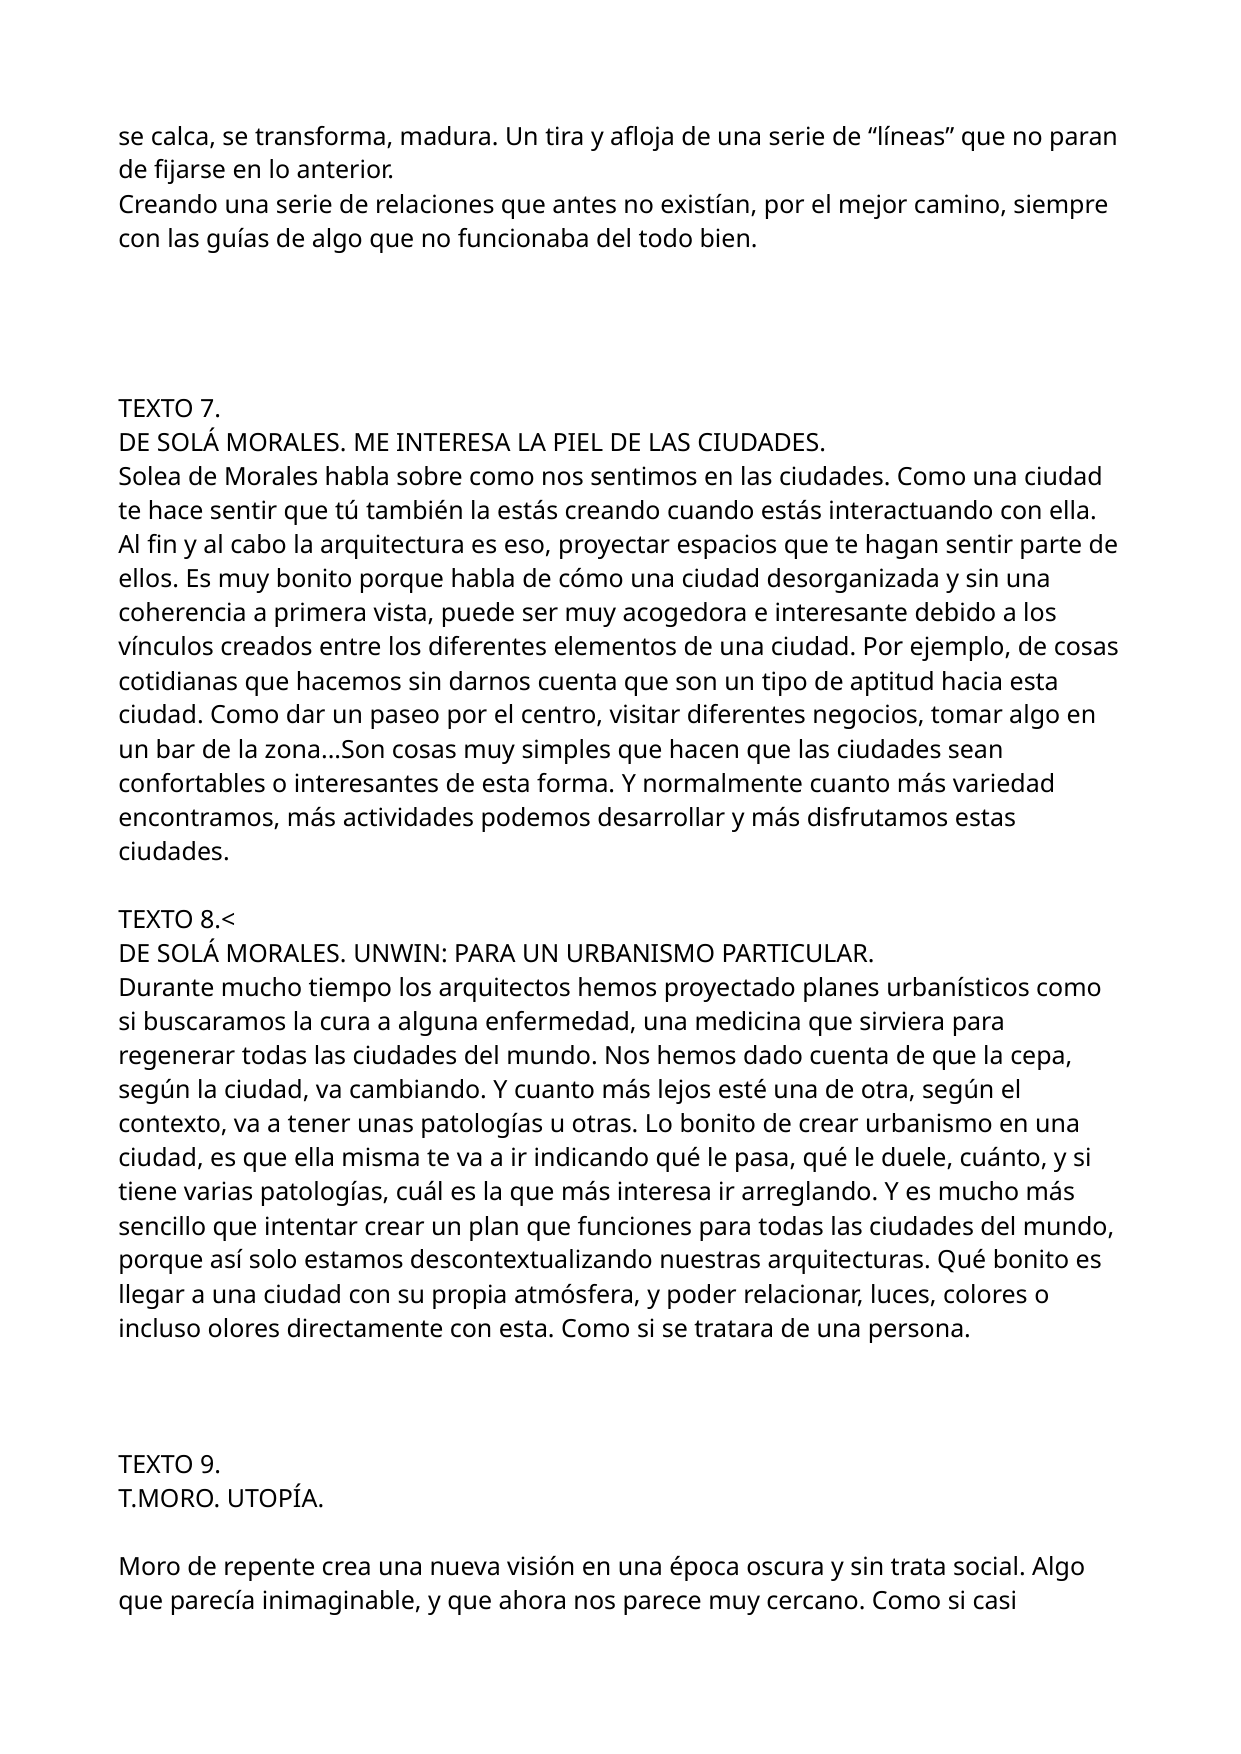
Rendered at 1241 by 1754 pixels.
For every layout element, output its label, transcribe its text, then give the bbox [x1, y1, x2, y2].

text Moro de repente crea una nueva visión en una época oscura y sin trata social. Algo que parecía inimaginable, y que ahora nos parece muy cercano. Como si casi [118, 1549, 1122, 1617]
text Creando una serie de relaciones que antes no existían, por el mejor camino, siempre con las guías de algo que no funcionaba del todo bien. [118, 186, 1122, 254]
text T.MORO. UTOPÍA. [118, 1481, 1122, 1515]
text TEXTO 9. [118, 1447, 1122, 1481]
text Durante mucho tiempo los arquitectos hemos proyectado planes urbanísticos como si buscaramos la cura a alguna enfermedad, una medicina que sirviera para regenerar todas las ciudades del mundo. Nos hemos dado cuenta de que la cepa, según la ciudad, va cambiando. Y cuanto más lejos esté una de otra, según el contexto, va a tener unas patologías u otras. Lo bonito de crear urbanismo en una ciudad, es que ella misma te va a ir indicando qué le pasa, qué le duele, cuánto, y si tiene varias patologías, cuál es la que más interesa ir arreglando. Y es mucho más sencillo que intentar crear un plan que funciones para todas las ciudades del mundo, porque así solo estamos descontextualizando nuestras arquitecturas. Qué bonito es llegar a una ciudad con su propia atmósfera, y poder relacionar, luces, colores o incluso olores directamente con esta. Como si se tratara de una persona. [118, 970, 1122, 1344]
text DE SOLÁ MORALES. ME INTERESA LA PIEL DE LAS CIUDADES. [118, 425, 1122, 459]
text TEXTO 7. [118, 391, 1122, 425]
text Solea de Morales habla sobre como nos sentimos en las ciudades. Como una ciudad te hace sentir que tú también la estás creando cuando estás interactuando con ella. Al fin y al cabo la arquitectura es eso, proyectar espacios que te hagan sentir parte de ellos. Es muy bonito porque habla de cómo una ciudad desorganizada y sin una coherencia a primera vista, puede ser muy acogedora e interesante debido a los vínculos creados entre los diferentes elementos de una ciudad. Por ejemplo, de cosas cotidianas que hacemos sin darnos cuenta que son un tipo de aptitud hacia esta ciudad. Como dar un paseo por el centro, visitar diferentes negocios, tomar algo en un bar de la zona...Son cosas muy simples que hacen que las ciudades sean confortables o interesantes de esta forma. Y normalmente cuanto más variedad encontramos, más actividades podemos desarrollar y más disfrutamos estas ciudades. [118, 459, 1122, 867]
text DE SOLÁ MORALES. UNWIN: PARA UN URBANISMO PARTICULAR. [118, 936, 1122, 970]
text se calca, se transforma, madura. Un tira y afloja de una serie de “líneas” que no paran de fijarse en lo anterior. [118, 118, 1122, 186]
text TEXTO 8.< [118, 902, 1122, 936]
